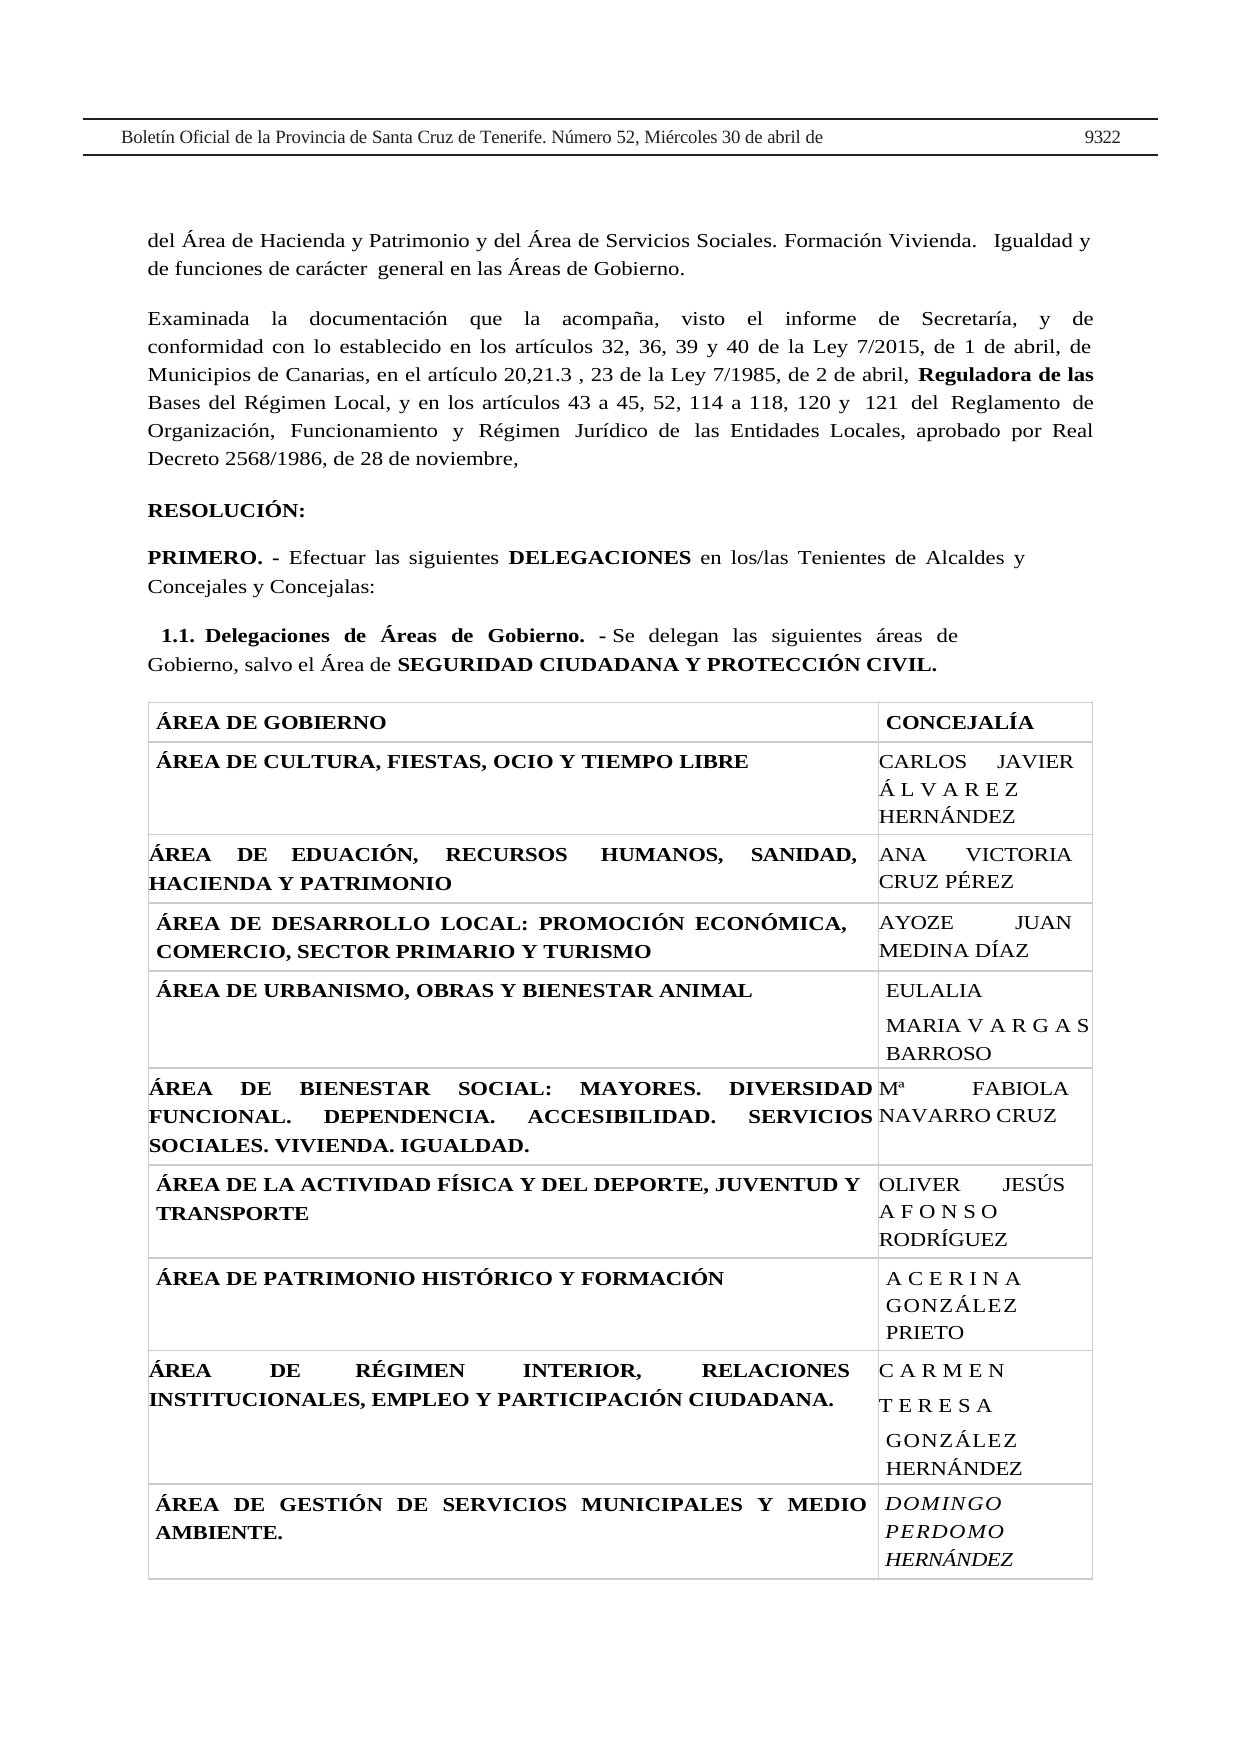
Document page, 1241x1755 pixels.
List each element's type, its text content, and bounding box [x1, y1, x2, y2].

table_cell ÁREA DE DESARROLLO LOCAL: PROMOCIÓN ECONÓMICA, COMERCIO, SECTOR PRIMARIO Y TURISMO [149, 904, 878, 970]
table_cell ÁREA DE BIENESTAR SOCIAL: MAYORES. DIVERSIDAD FUNCIONAL. DEPENDENCIA. ACCESIBILIDAD. SERVICIOS SOCIALES. VIVIENDA. IGUALDAD. [149, 1069, 878, 1164]
table_cell OLIVER JESÚS A F O N S O RODRÍGUEZ [879, 1166, 1092, 1257]
table_cell ÁREA DE CULTURA, FIESTAS, OCIO Y TIEMPO LIBRE [149, 743, 878, 834]
text 1.1. Delegaciones de Áreas de Gobierno. - Se delegan las siguientes áreas de Gobierno, salvo el Área de SEGURIDAD CIUDADANA Y PROTECCIÓN CIVIL. [147, 624, 991, 676]
text RESOLUCIÓN: [147, 499, 1123, 522]
table_cell CARLOS JAVIER Á L V A R E Z HERNÁNDEZ [879, 743, 1092, 834]
table_cell ÁREA DE GESTIÓN DE SERVICIOS MUNICIPALES Y MEDIO AMBIENTE. [149, 1485, 878, 1578]
table_cell AYOZE JUAN MEDINA DÍAZ [879, 904, 1092, 970]
table_header ÁREA DE GOBIERNO [149, 703, 878, 741]
table_cell ANA VICTORIA CRUZ PÉREZ [879, 835, 1092, 902]
text Examinada la documentación que la acompaña, visto el informe de Secretaría, y de conformidad con lo establecido en los artículos 32, 36, 39 y 40 de la Ley 7/2015, de 1 de abril, de Municipios de Canarias, en el artículo 20,21.3 , 23 de la Ley 7/1985, de 2 de abril, Reguladora de las Bases del Régimen Local, y en los artículos 43 a 45, 52, 114 a 118, 120 y 121 del Reglamento de Organización, Funcionamiento y Régimen Jurídico de las Entidades Locales, aprobado por Real Decreto 2568/1986, de 28 de noviembre, [147, 307, 1094, 470]
table_cell C A R M E N T E R E S A GONZÁLEZ HERNÁNDEZ [879, 1351, 1092, 1483]
table_cell DOMINGO PERDOMO HERNÁNDEZ [879, 1485, 1092, 1578]
table_cell ÁREA DE PATRIMONIO HISTÓRICO Y FORMACIÓN [149, 1259, 878, 1350]
table_cell ÁREA DE LA ACTIVIDAD FÍSICA Y DEL DEPORTE, JUVENTUD Y TRANSPORTE [149, 1166, 878, 1257]
table_cell ÁREA DE RÉGIMEN INTERIOR, RELACIONES INSTITUCIONALES, EMPLEO Y PARTICIPACIÓN CIUDADANA. [149, 1351, 878, 1483]
table_cell EULALIA MARIA V A R G A S BARROSO [879, 972, 1092, 1067]
text PRIMERO. - Efectuar las siguientes DELEGACIONES en los/las Tenientes de Alcaldes y Concejales y Concejalas: [147, 546, 1123, 597]
table_header CONCEJALÍA [879, 703, 1092, 741]
table_cell ÁREA DE URBANISMO, OBRAS Y BIENESTAR ANIMAL [149, 972, 878, 1067]
table_cell Mª FABIOLA NAVARRO CRUZ [879, 1069, 1092, 1164]
table_cell A C E R I N A GONZÁLEZ PRIETO [879, 1259, 1092, 1350]
text del Área de Hacienda y Patrimonio y del Área de Servicios Sociales. Formación Vivienda. Igualdad y de funciones de carácter general en las Áreas de Gobierno. [147, 229, 1090, 280]
table_cell ÁREA DE EDUACIÓN, RECURSOS HUMANOS, SANIDAD, HACIENDA Y PATRIMONIO [149, 835, 878, 902]
